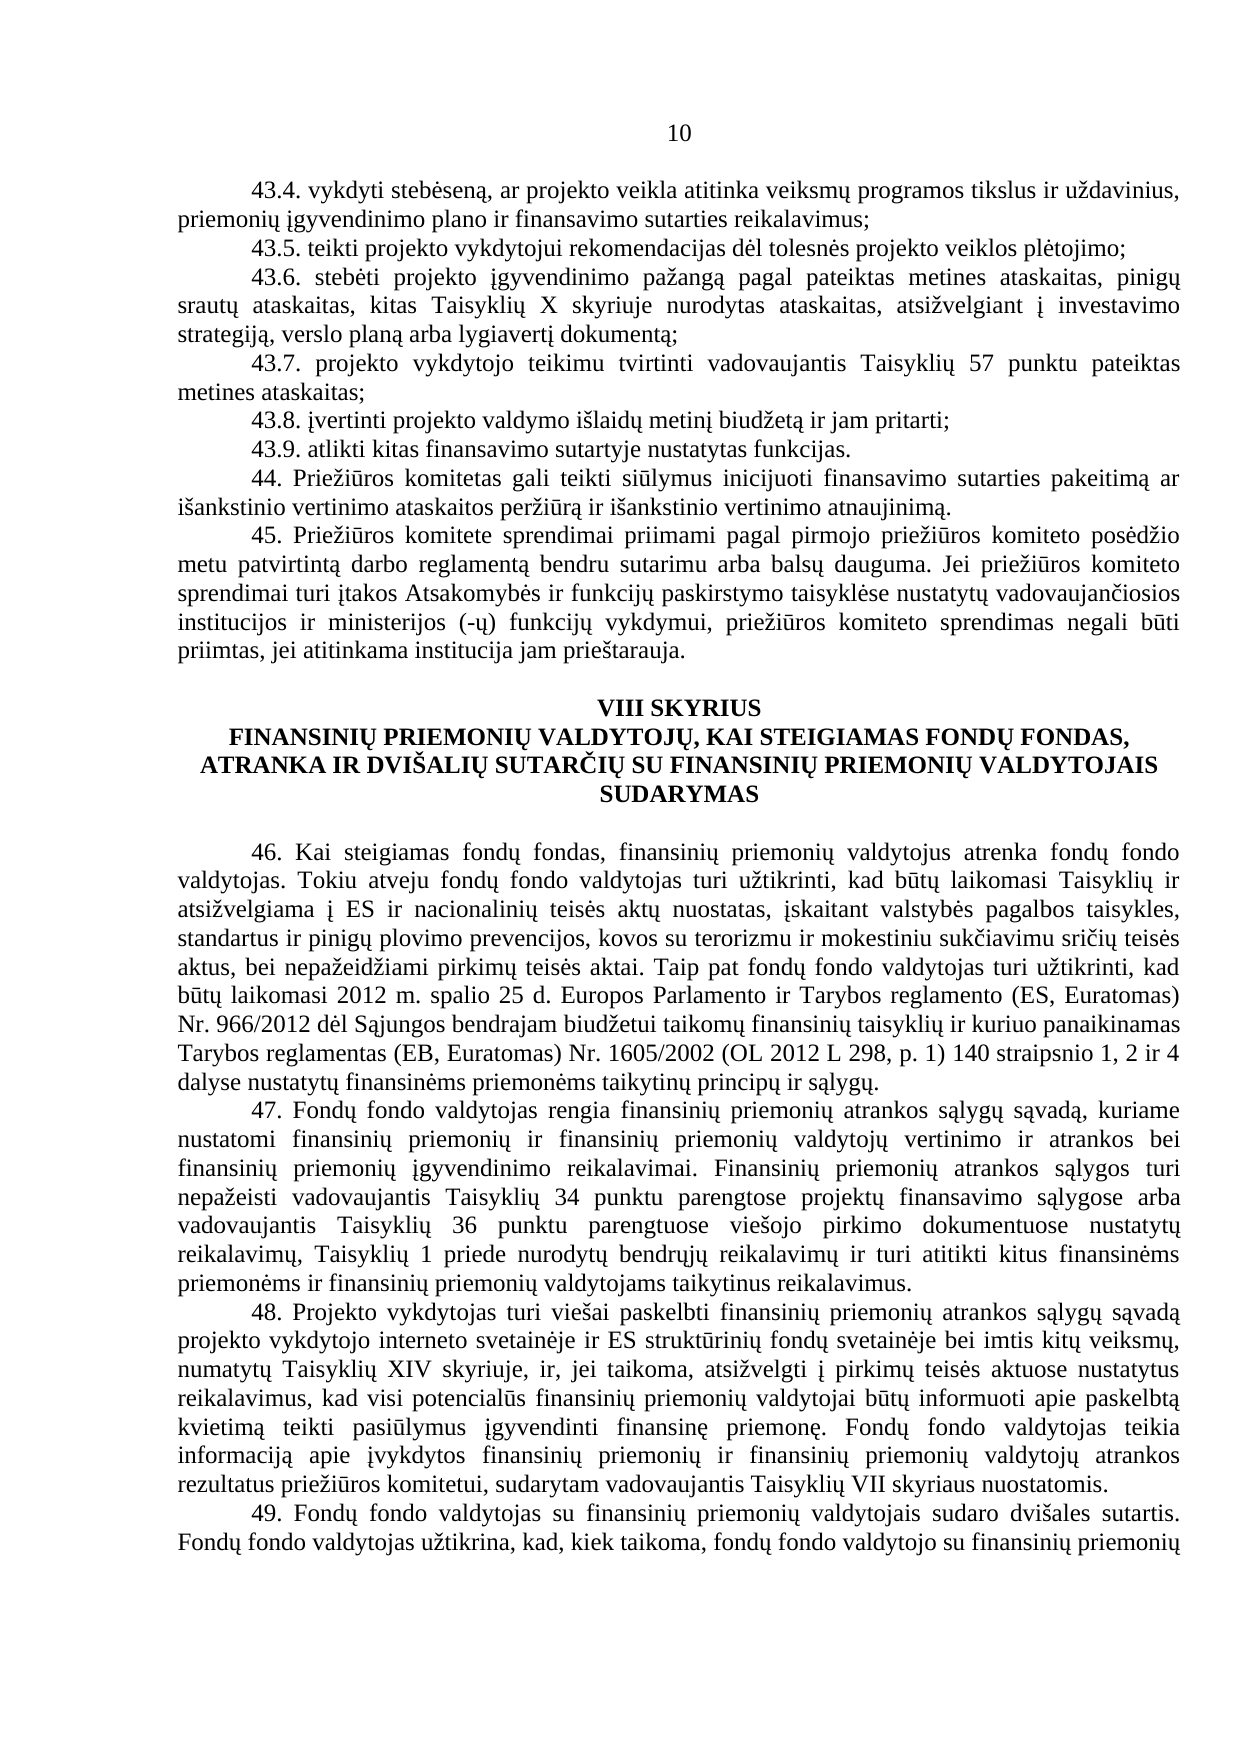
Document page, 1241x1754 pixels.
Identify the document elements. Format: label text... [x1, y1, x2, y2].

text 48. Projekto vykdytojas turi viešai paskelbti finansinių priemonių atrankos sąlygų sąvadą projekto vykdytojo interneto svetainėje ir ES struktūrinių fondų svetainėje bei imtis kitų veiksmų, numatytų Taisyklių XIV skyriuje, ir, jei taikoma, atsižvelgti į pirkimų teisės aktuose nustatytus reikalavimus, kad visi potencialūs finansinių priemonių valdytojai būtų informuoti apie paskelbtą kvietimą teikti pasiūlymus įgyvendinti finansinę priemonę. Fondų fondo valdytojas teikia informaciją apie įvykdytos finansinių priemonių ir finansinių priemonių valdytojų atrankos rezultatus priežiūros komitetui, sudarytam vadovaujantis Taisyklių VII skyriaus nuostatomis. [177, 1297, 1181, 1498]
text 43.6. stebėti projekto įgyvendinimo pažangą pagal pateiktas metines ataskaitas, pinigų srautų ataskaitas, kitas Taisyklių X skyriuje nurodytas ataskaitas, atsižvelgiant į investavimo strategiją, verslo planą arba lygiavertį dokumentą; [177, 262, 1181, 348]
text FINANSINIŲ PRIEMONIŲ VALDYTOJŲ, KAI STEIGIAMAS FONDŲ FONDAS, ATRANKA IR DVIŠALIŲ SUTARČIŲ SU FINANSINIŲ PRIEMONIŲ VALDYTOJAIS SUDARYMAS [177, 722, 1181, 808]
text 43.9. atlikti kitas finansavimo sutartyje nustatytas funkcijas. [177, 434, 1181, 463]
text 47. Fondų fondo valdytojas rengia finansinių priemonių atrankos sąlygų sąvadą, kuriame nustatomi finansinių priemonių ir finansinių priemonių valdytojų vertinimo ir atrankos bei finansinių priemonių įgyvendinimo reikalavimai. Finansinių priemonių atrankos sąlygos turi nepažeisti vadovaujantis Taisyklių 34 punktu parengtose projektų finansavimo sąlygose arba vadovaujantis Taisyklių 36 punktu parengtuose viešojo pirkimo dokumentuose nustatytų reikalavimų, Taisyklių 1 priede nurodytų bendrųjų reikalavimų ir turi atitikti kitus finansinėms priemonėms ir finansinių priemonių valdytojams taikytinus reikalavimus. [177, 1096, 1181, 1297]
text 46. Kai steigiamas fondų fondas, finansinių priemonių valdytojus atrenka fondų fondo valdytojas. Tokiu atveju fondų fondo valdytojas turi užtikrinti, kad būtų laikomasi Taisyklių ir atsižvelgiama į ES ir nacionalinių teisės aktų nuostatas, įskaitant valstybės pagalbos taisykles, standartus ir pinigų plovimo prevencijos, kovos su terorizmu ir mokestiniu sukčiavimu sričių teisės aktus, bei nepažeidžiami pirkimų teisės aktai. Taip pat fondų fondo valdytojas turi užtikrinti, kad būtų laikomasi 2012 m. spalio 25 d. Europos Parlamento ir Tarybos reglamento (ES, Euratomas) Nr. 966/2012 dėl Sąjungos bendrajam biudžetui taikomų finansinių taisyklių ir kuriuo panaikinamas Tarybos reglamentas (EB, Euratomas) Nr. 1605/2002 (OL 2012 L 298, p. 1) 140 straipsnio 1, 2 ir 4 dalyse nustatytų finansinėms priemonėms taikytinų principų ir sąlygų. [177, 837, 1181, 1096]
text 44. Priežiūros komitetas gali teikti siūlymus inicijuoti finansavimo sutarties pakeitimą ar išankstinio vertinimo ataskaitos peržiūrą ir išankstinio vertinimo atnaujinimą. [177, 463, 1181, 521]
text 43.4. vykdyti stebėseną, ar projekto veikla atitinka veiksmų programos tikslus ir uždavinius, priemonių įgyvendinimo plano ir finansavimo sutarties reikalavimus; [177, 176, 1181, 233]
text 49. Fondų fondo valdytojas su finansinių priemonių valdytojais sudaro dvišales sutartis. Fondų fondo valdytojas užtikrina, kad, kiek taikoma, fondų fondo valdytojo su finansinių priemonių [177, 1498, 1181, 1556]
text 43.7. projekto vykdytojo teikimu tvirtinti vadovaujantis Taisyklių 57 punktu pateiktas metines ataskaitas; [177, 348, 1181, 406]
text 43.8. įvertinti projekto valdymo išlaidų metinį biudžetą ir jam pritarti; [177, 406, 1181, 434]
text 45. Priežiūros komitete sprendimai priimami pagal pirmojo priežiūros komiteto posėdžio metu patvirtintą darbo reglamentą bendru sutarimu arba balsų dauguma. Jei priežiūros komiteto sprendimai turi įtakos Atsakomybės ir funkcijų paskirstymo taisyklėse nustatytų vadovaujančiosios institucijos ir ministerijos (-ų) funkcijų vykdymui, priežiūros komiteto sprendimas negali būti priimtas, jei atitinkama institucija jam prieštarauja. [177, 521, 1181, 664]
text 43.5. teikti projekto vykdytojui rekomendacijas dėl tolesnės projekto veiklos plėtojimo; [177, 233, 1181, 262]
text VIII SKYRIUS [177, 693, 1181, 722]
